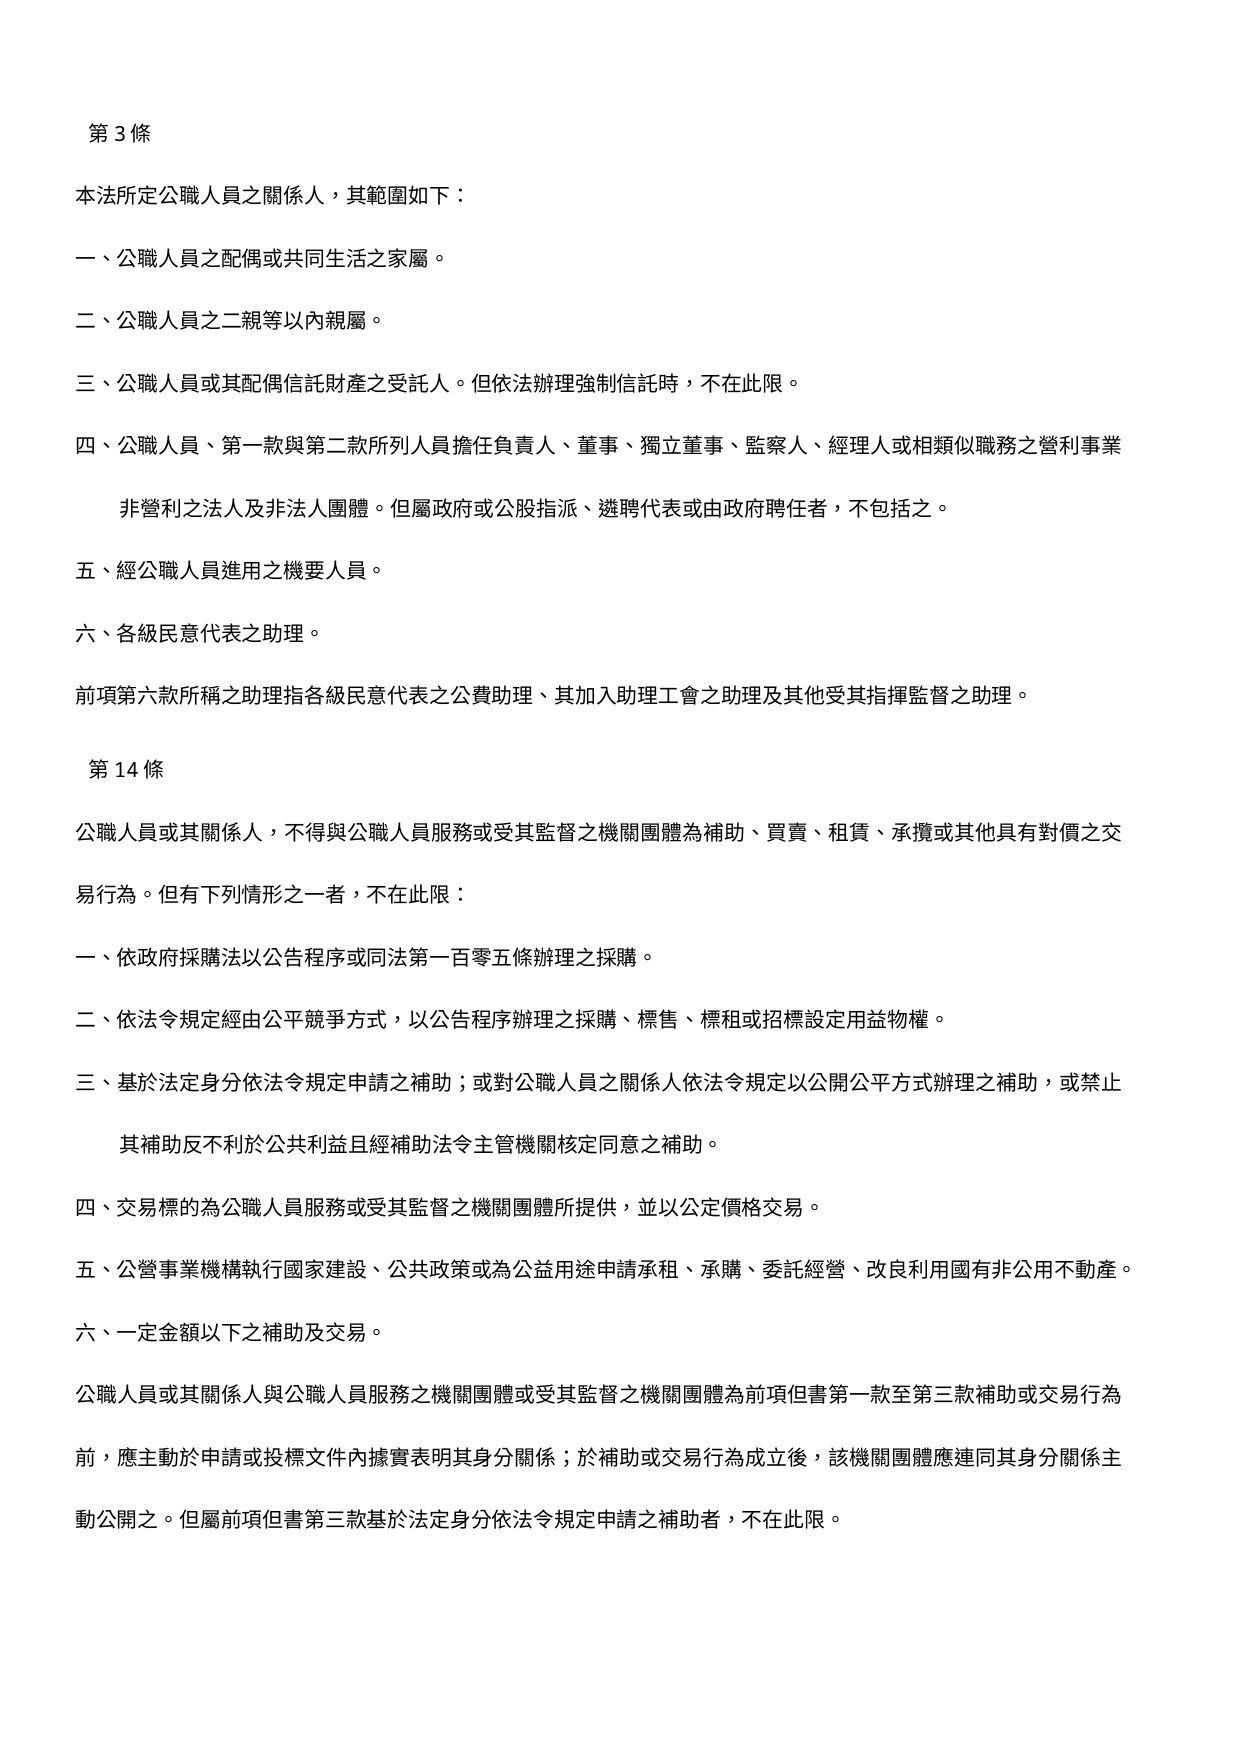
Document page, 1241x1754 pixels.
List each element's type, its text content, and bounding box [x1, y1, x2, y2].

text 四、交易標的為公職人員服務或受其監督之機關團體所提供，並以公定價格交易。 [75, 1164, 1125, 1227]
text 一、依政府採購法以公告程序或同法第一百零五條辦理之採購。 [75, 914, 1125, 977]
text 二、依法令規定經由公平競爭方式，以公告程序辦理之採購、標售、標租或招標設定用益物權。 [75, 977, 1125, 1039]
text 公職人員或其關係人，不得與公職人員服務或受其監督之機關團體為補助、買賣、租賃、承攬或其他具有對價之交易行為。但有下列情形之一者，不在此限： [75, 789, 1125, 914]
text 一、公職人員之配偶或共同生活之家屬。 [75, 216, 1125, 278]
text 五、經公職人員進用之機要人員。 [75, 528, 1125, 591]
text 本法所定公職人員之關係人，其範圍如下： [75, 153, 1125, 216]
text 二、公職人員之二親等以內親屬。 [75, 278, 1125, 341]
text 三、公職人員或其配偶信託財產之受託人。但依法辦理強制信託時，不在此限。 [75, 341, 1125, 403]
text 第3條 [1, 91, 1219, 153]
text 三、基於法定身分依法令規定申請之補助；或對公職人員之關係人依法令規定以公開公平方式辦理之補助，或禁止其補助反不利於公共利益且經補助法令主管機關核定同意之補助。 [75, 1039, 1125, 1164]
text 第14條 [1, 727, 1219, 789]
text 五、公營事業機構執行國家建設、公共政策或為公益用途申請承租、承購、委託經營、改良利用國有非公用不動產。 [75, 1227, 1125, 1289]
text 六、各級民意代表之助理。 [75, 591, 1125, 653]
text 公職人員或其關係人與公職人員服務之機關團體或受其監督之機關團體為前項但書第一款至第三款補助或交易行為前，應主動於申請或投標文件內據實表明其身分關係；於補助或交易行為成立後，該機關團體應連同其身分關係主動公開之。但屬前項但書第三款基於法定身分依法令規定申請之補助者，不在此限。 [75, 1352, 1125, 1539]
text 前項第六款所稱之助理指各級民意代表之公費助理、其加入助理工會之助理及其他受其指揮監督之助理。 [75, 653, 1125, 716]
text 六、一定金額以下之補助及交易。 [75, 1289, 1125, 1352]
text 四、公職人員、第一款與第二款所列人員擔任負責人、董事、獨立董事、監察人、經理人或相類似職務之營利事業、非營利之法人及非法人團體。但屬政府或公股指派、遴聘代表或由政府聘任者，不包括之。 [75, 403, 1125, 528]
